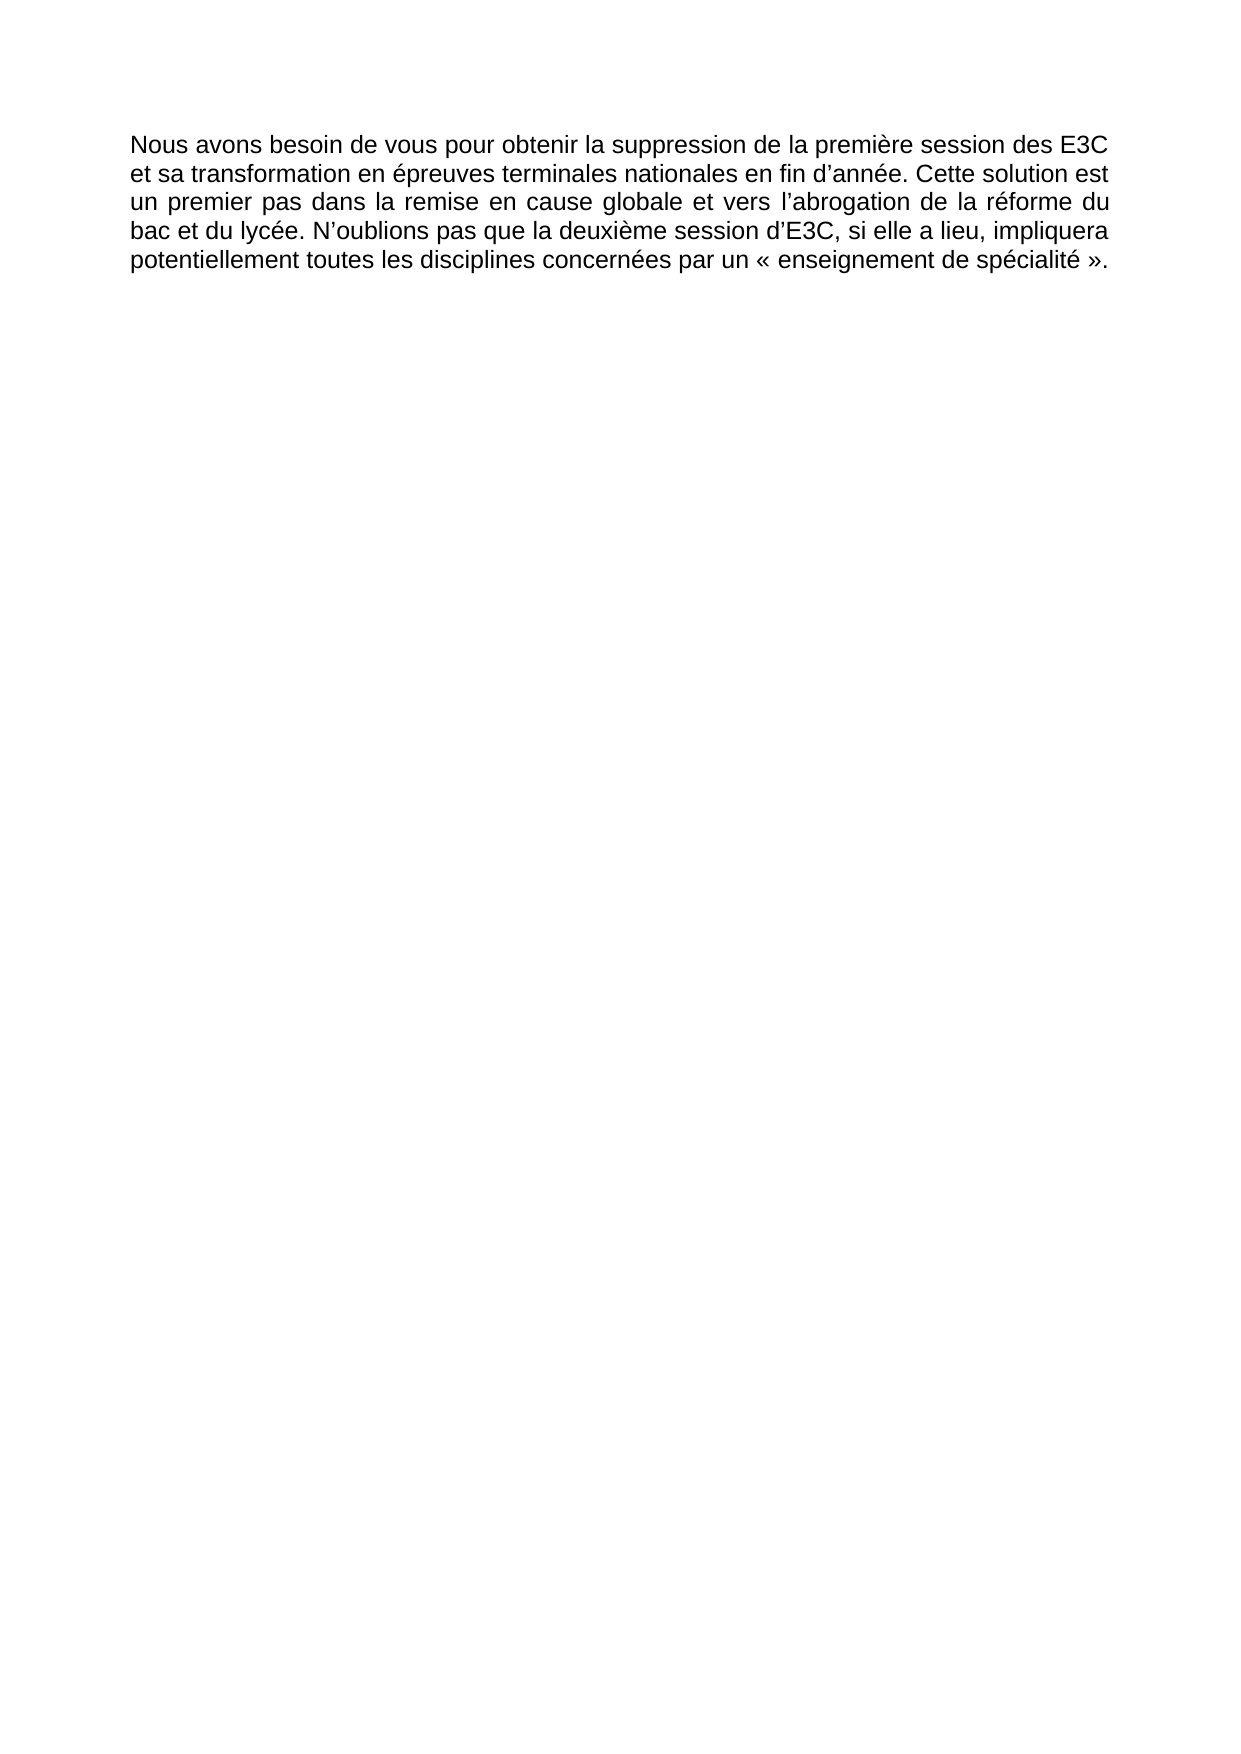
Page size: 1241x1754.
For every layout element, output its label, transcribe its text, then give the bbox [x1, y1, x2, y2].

text Nous avons besoin de vous pour obtenir la suppression de la première session des E3C et sa transformation en épreuves terminales nationales en fin d’année. Cette solution est un premier pas dans la remise en cause globale et vers l’abrogation de la réforme du bac et du lycée. N’oublions pas que la deuxième session d’E3C, si elle a lieu, impliquera potentiellement toutes les disciplines concernées par un « enseignement de spécialité ». [130, 130, 1110, 274]
